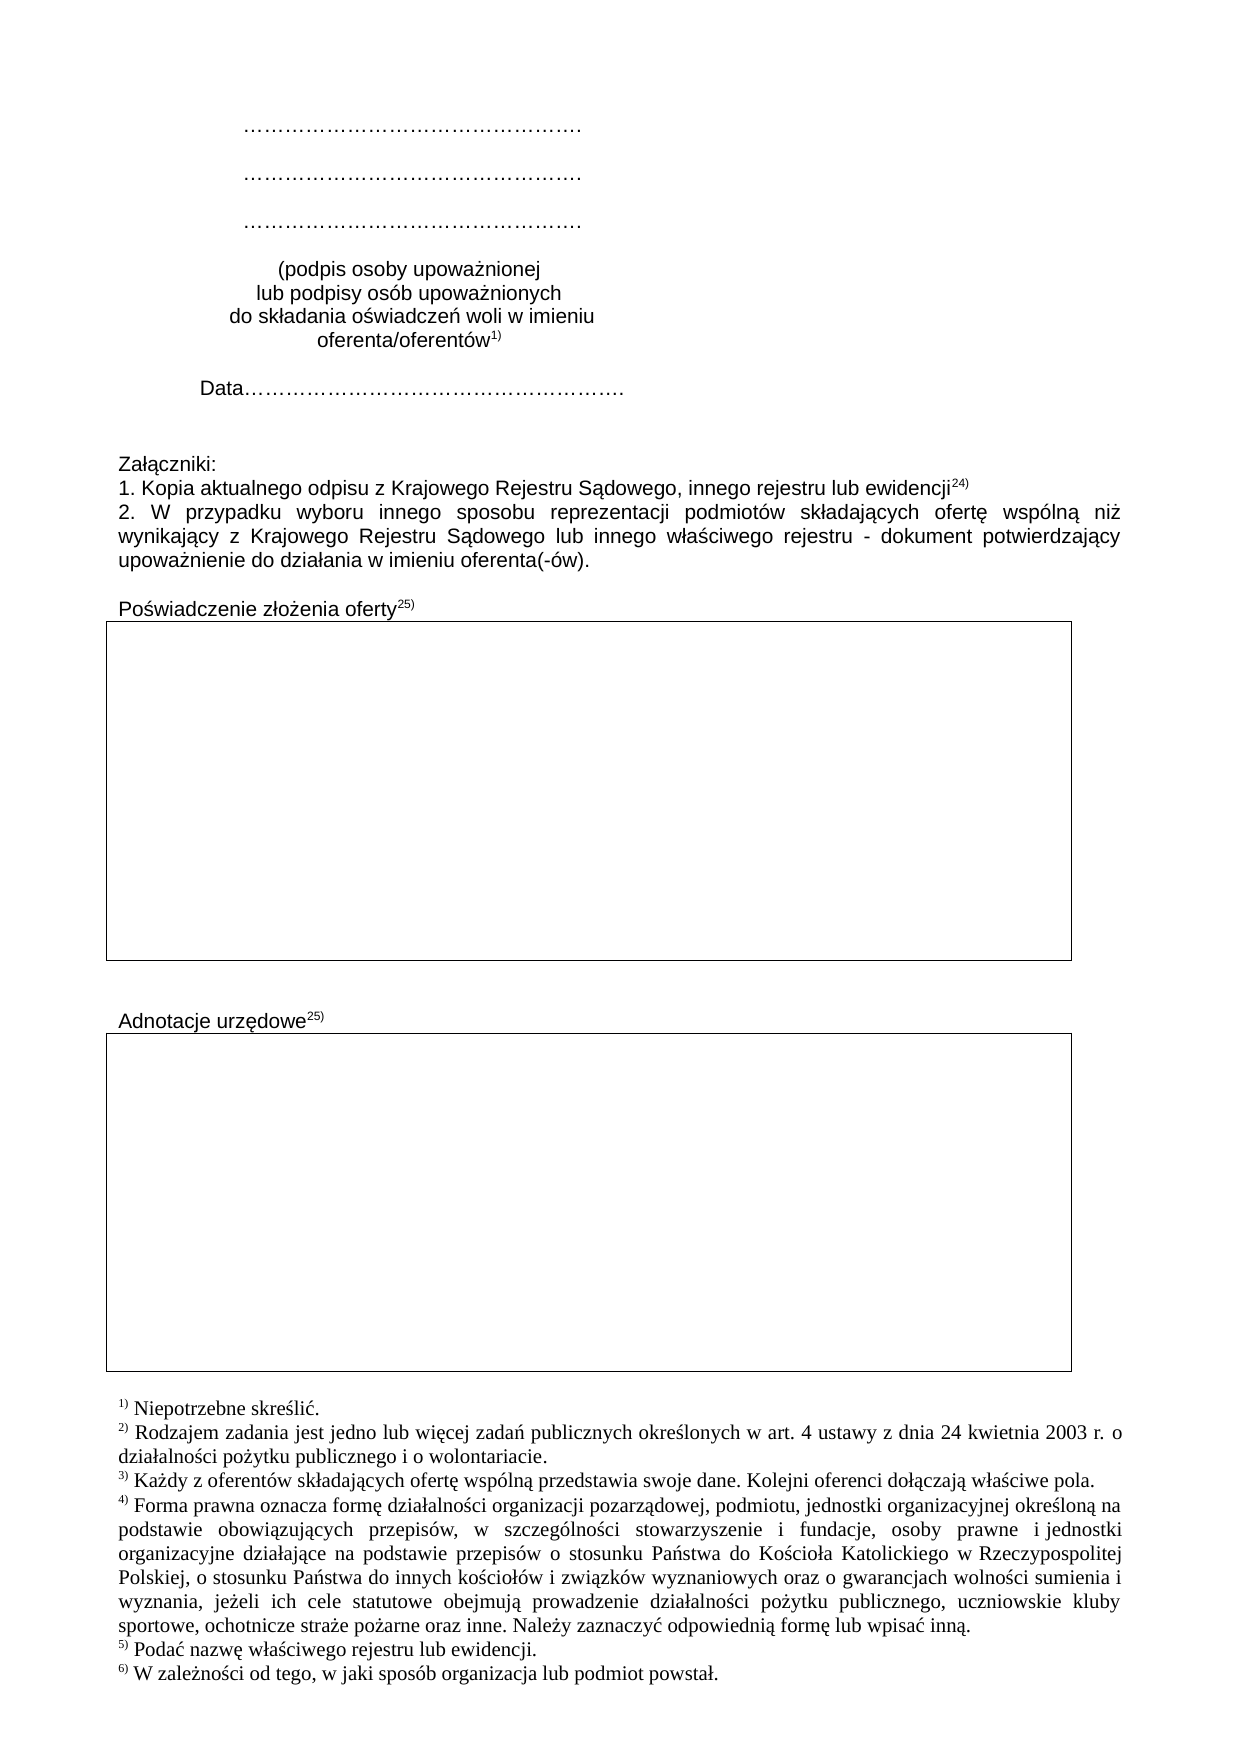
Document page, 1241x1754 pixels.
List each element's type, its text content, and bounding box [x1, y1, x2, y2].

text 2. W przypadku wyboru innego sposobu reprezentacji podmiotów składających ofertę wspólną niż wynikający z Krajowego Rejestru Sądowego lub innego właściwego rejestru - dokument potwierdzający upoważnienie do działania w imieniu oferenta(-ów). [118, 500, 1122, 572]
text 4) Forma prawna oznacza formę działalności organizacji pozarządowej, podmiotu, jednostki organizacyjnej określoną na podstawie obowiązujących przepisów, w szczególności stowarzyszenie i fundacje, osoby prawne i jednostki organizacyjne działające na podstawie przepisów o stosunku Państwa do Kościoła Katolickiego w Rzeczypospolitej Polskiej, o stosunku Państwa do innych kościołów i związków wyznaniowych oraz o gwarancjach wolności sumienia i wyznania, jeżeli ich cele statutowe obejmują prowadzenie działalności pożytku publicznego, uczniowskie kluby sportowe, ochotnicze straże pożarne oraz inne. Należy zaznaczyć odpowiednią formę lub wpisać inną. [118, 1492, 1122, 1637]
text 6) W zależności od tego, w jaki sposób organizacja lub podmiot powstał. [118, 1661, 1122, 1685]
text 2) Rodzajem zadania jest jedno lub więcej zadań publicznych określonych w art. 4 ustawy z dnia 24 kwietnia 2003 r. o działalności pożytku publicznego i o wolontariacie. [118, 1420, 1122, 1468]
text 1) Niepotrzebne skreślić. [118, 1396, 1122, 1420]
text Załączniki: [118, 452, 1122, 476]
table_header …………………………………………. …………………………………………. …………………………………………. (podpis osoby upoważnionej lub podpisy osób upoważnionych do składania oświadczeń woli w imieniu oferenta/oferentów1) Data………………………………………………. [107, 89, 706, 427]
table_header [107, 1034, 1071, 1371]
text Adnotacje urzędowe25) [118, 1009, 1122, 1033]
text 1. Kopia aktualnego odpisu z Krajowego Rejestru Sądowego, innego rejestru lub ewidencji24) [118, 476, 1122, 500]
table_header [107, 622, 1071, 960]
text 3) Każdy z oferentów składających ofertę wspólną przedstawia swoje dane. Kolejni oferenci dołączają właściwe pola. [118, 1468, 1122, 1492]
text Poświadczenie złożenia oferty25) [118, 597, 1122, 621]
text 5) Podać nazwę właściwego rejestru lub ewidencji. [118, 1637, 1122, 1661]
